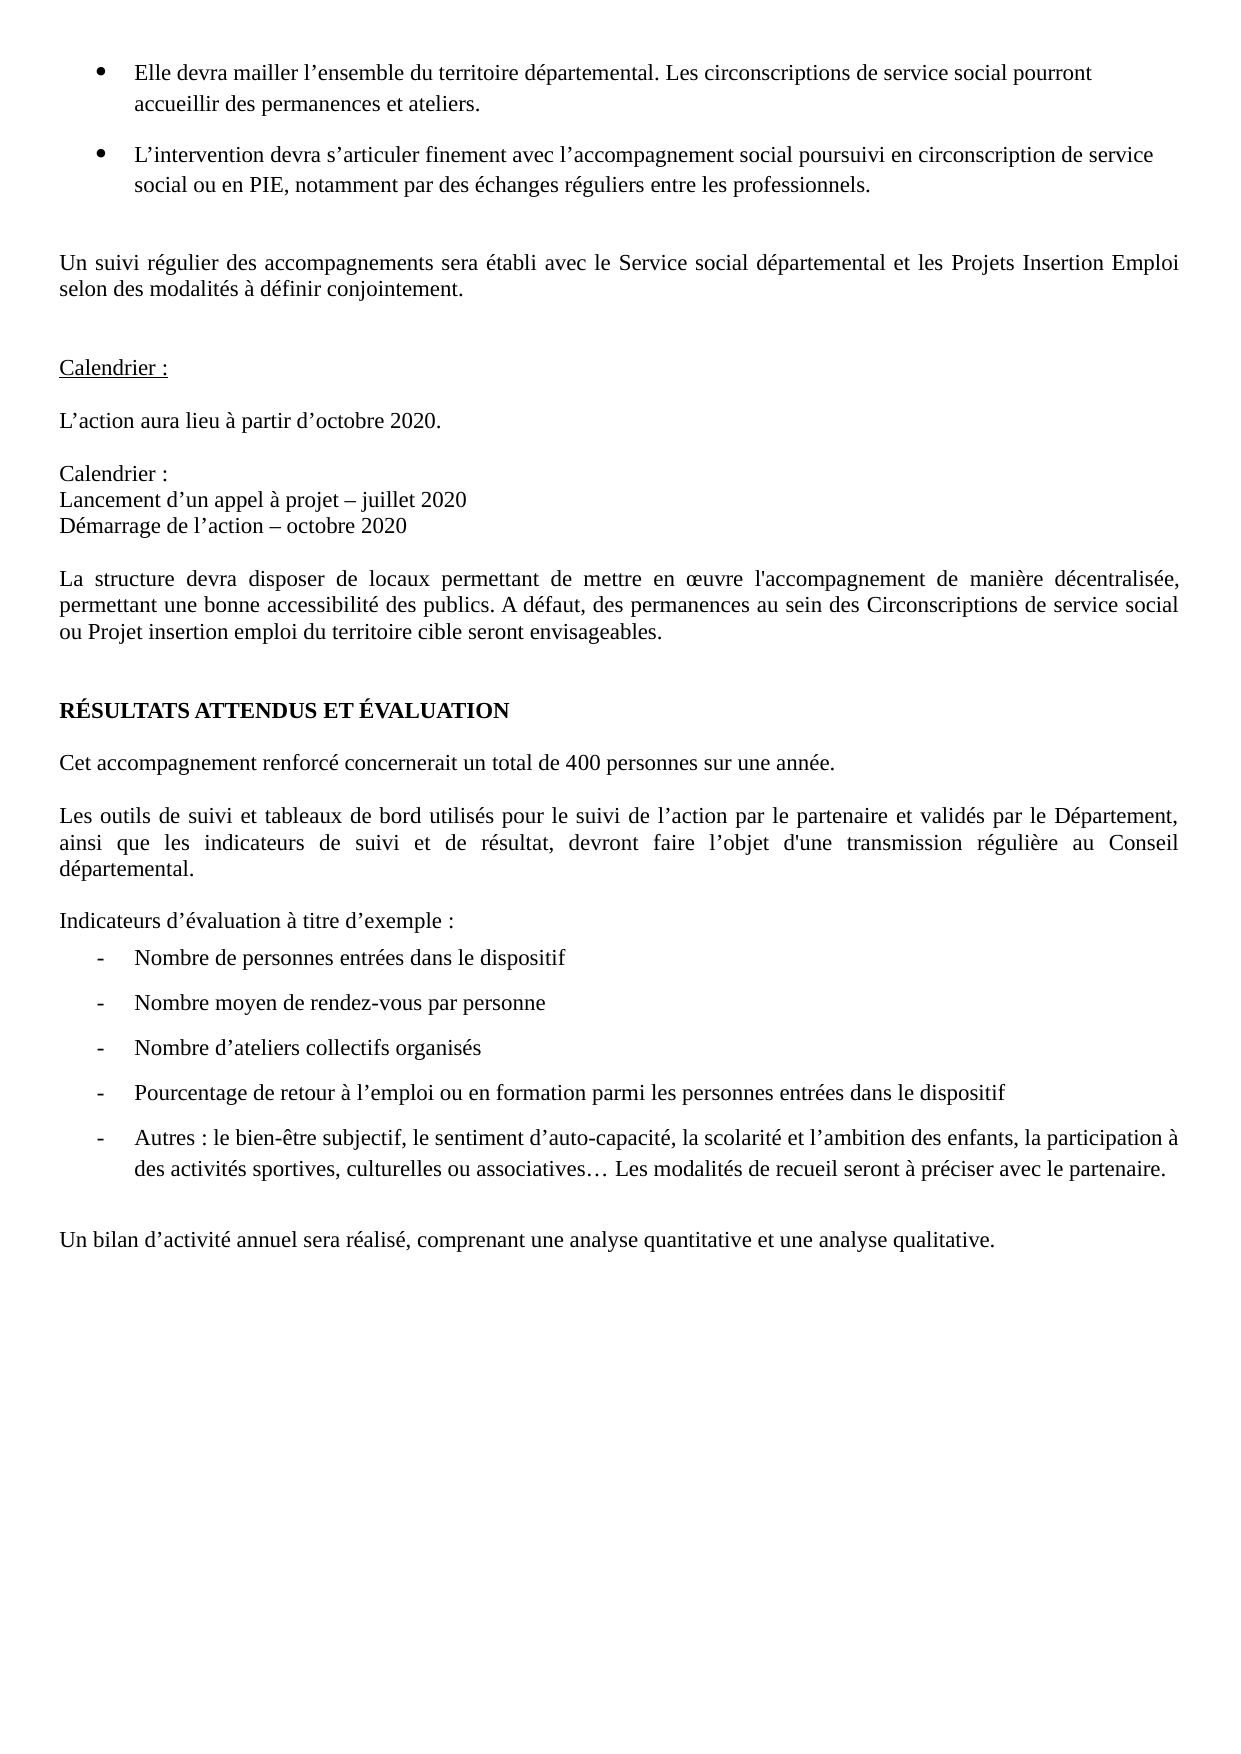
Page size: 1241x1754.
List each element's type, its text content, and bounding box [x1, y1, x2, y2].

list Elle devra mailler l’ensemble du territoire départemental. Les circonscriptions de service social pourront accueillir des permanences et ateliers. [97, 59, 1181, 116]
text RÉSULTATS ATTENDUS ET ÉVALUATION [59, 697, 1181, 723]
text Un bilan d’activité annuel sera réalisé, comprenant une analyse quantitative et une analyse qualitative. [59, 1226, 1181, 1252]
text Un suivi régulier des accompagnements sera établi avec le Service social départemental et les Projets Insertion Emploi selon des modalités à définir conjointement. [59, 249, 1181, 301]
text Calendrier : [59, 459, 1181, 486]
text La structure devra disposer de locaux permettant de mettre en œuvre l'accompagnement de manière décentralisée, permettant une bonne accessibilité des publics. A défaut, des permanences au sein des Circonscriptions de service social ou Projet insertion emploi du territoire cible seront envisageables. [59, 565, 1181, 644]
list Nombre d’ateliers collectifs organisés [97, 1034, 1181, 1061]
text Lancement d’un appel à projet – juillet 2020 [59, 486, 1181, 512]
text Calendrier : [59, 354, 1181, 381]
text L’action aura lieu à partir d’octobre 2020. [59, 407, 1181, 433]
list L’intervention devra s’articuler finement avec l’accompagnement social poursuivi en circonscription de service social ou en PIE, notamment par des échanges réguliers entre les professionnels. [97, 141, 1181, 198]
text Démarrage de l’action – octobre 2020 [59, 512, 1181, 539]
list Pourcentage de retour à l’emploi ou en formation parmi les personnes entrées dans le dispositif [97, 1079, 1181, 1106]
list Autres : le bien-être subjectif, le sentiment d’auto-capacité, la scolarité et l’ambition des enfants, la participation à des activités sportives, culturelles ou associatives… Les modalités de recueil seront à préciser avec le partenaire. [97, 1124, 1181, 1181]
text Cet accompagnement renforcé concernerait un total de 400 personnes sur une année. [59, 749, 1181, 776]
text Indicateurs d’évaluation à titre d’exemple : [59, 908, 1181, 934]
list Nombre moyen de rendez-vous par personne [97, 989, 1181, 1016]
list Nombre de personnes entrées dans le dispositif [97, 944, 1181, 971]
text Les outils de suivi et tableaux de bord utilisés pour le suivi de l’action par le partenaire et validés par le Département, ainsi que les indicateurs de suivi et de résultat, devront faire l’objet d'une transmission régulière au Conseil départemental. [59, 802, 1181, 881]
